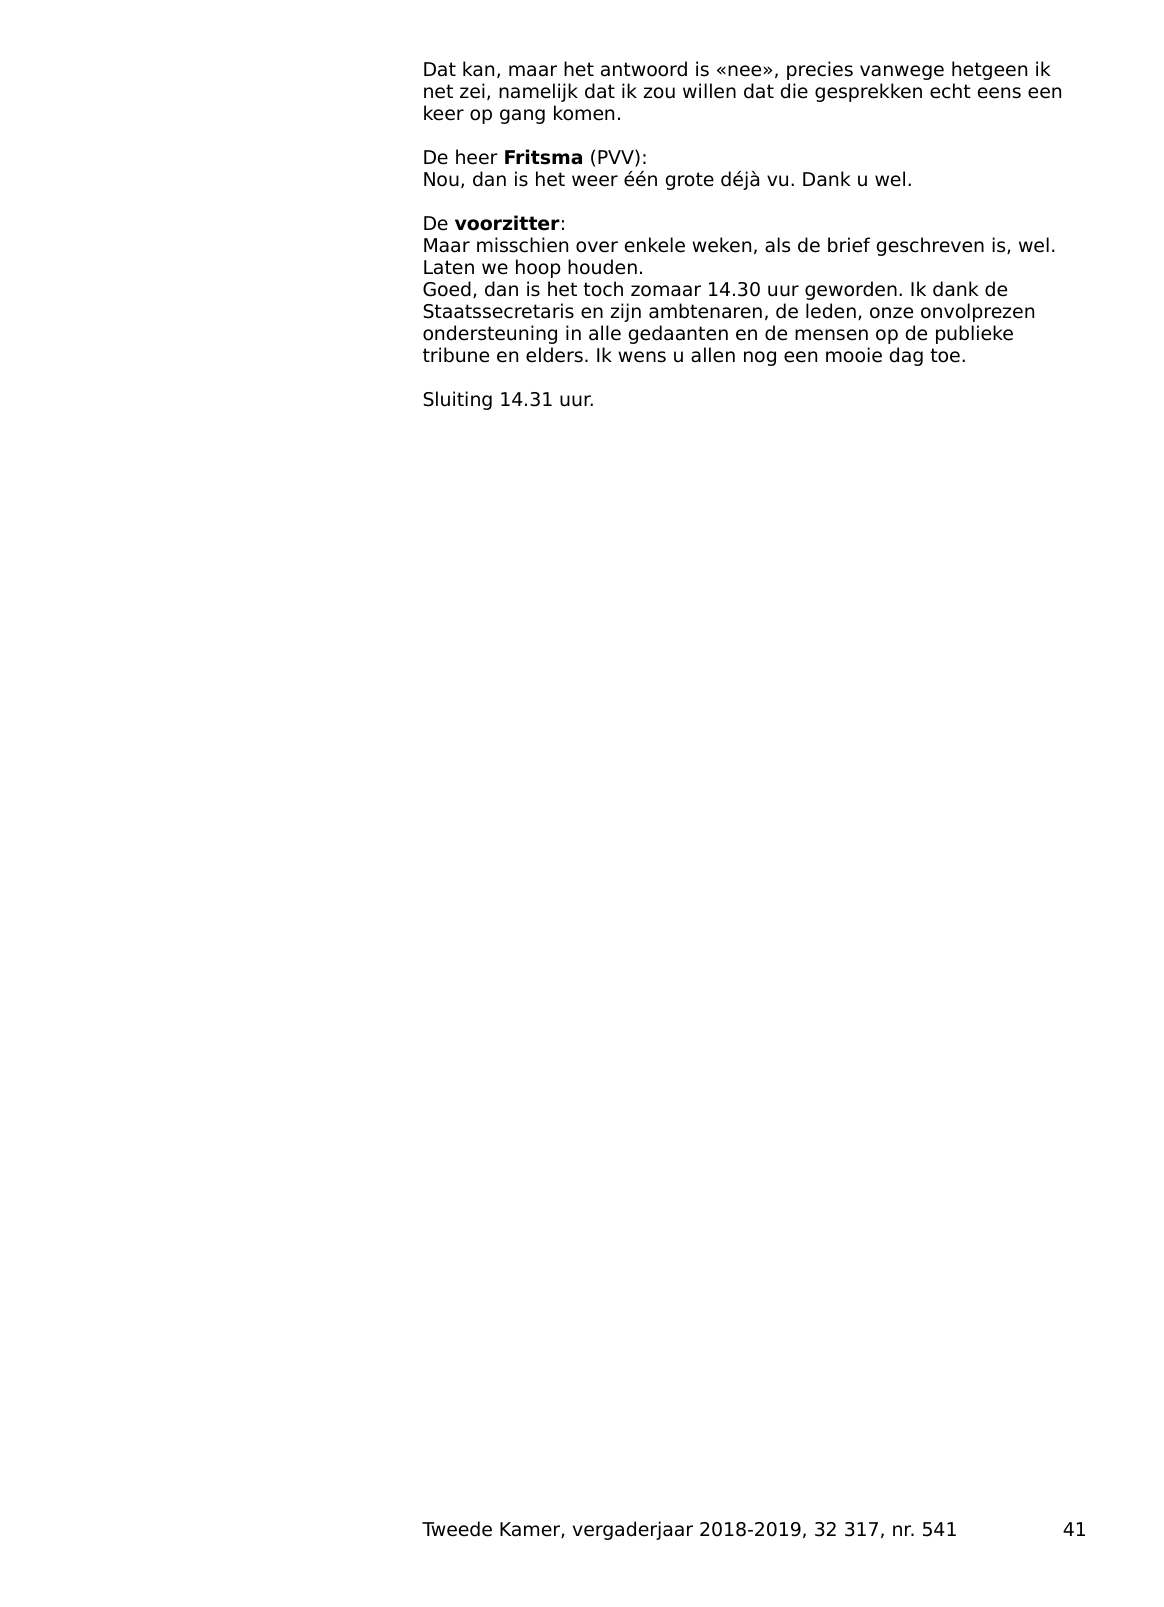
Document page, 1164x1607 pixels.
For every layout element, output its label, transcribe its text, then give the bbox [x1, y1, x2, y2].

text Nou, dan is het weer één grote déjà vu. Dank u wel. [422, 169, 1087, 191]
text Maar misschien over enkele weken, als de brief geschreven is, wel. Laten we hoop houden. [422, 235, 1087, 279]
text Goed, dan is het toch zomaar 14.30 uur geworden. Ik dank de Staatssecretaris en zijn ambtenaren, de leden, onze onvolprezen ondersteuning in alle gedaanten en de mensen op de publieke tribune en elders. Ik wens u allen nog een mooie dag toe. [422, 279, 1087, 367]
text De heer Fritsma (PVV): [422, 147, 1087, 169]
text De voorzitter: [422, 213, 1087, 235]
text Sluiting 14.31 uur. [422, 389, 1087, 411]
text Dat kan, maar het antwoord is «nee», precies vanwege hetgeen ik net zei, namelijk dat ik zou willen dat die gesprekken echt eens een keer op gang komen. [422, 59, 1087, 125]
